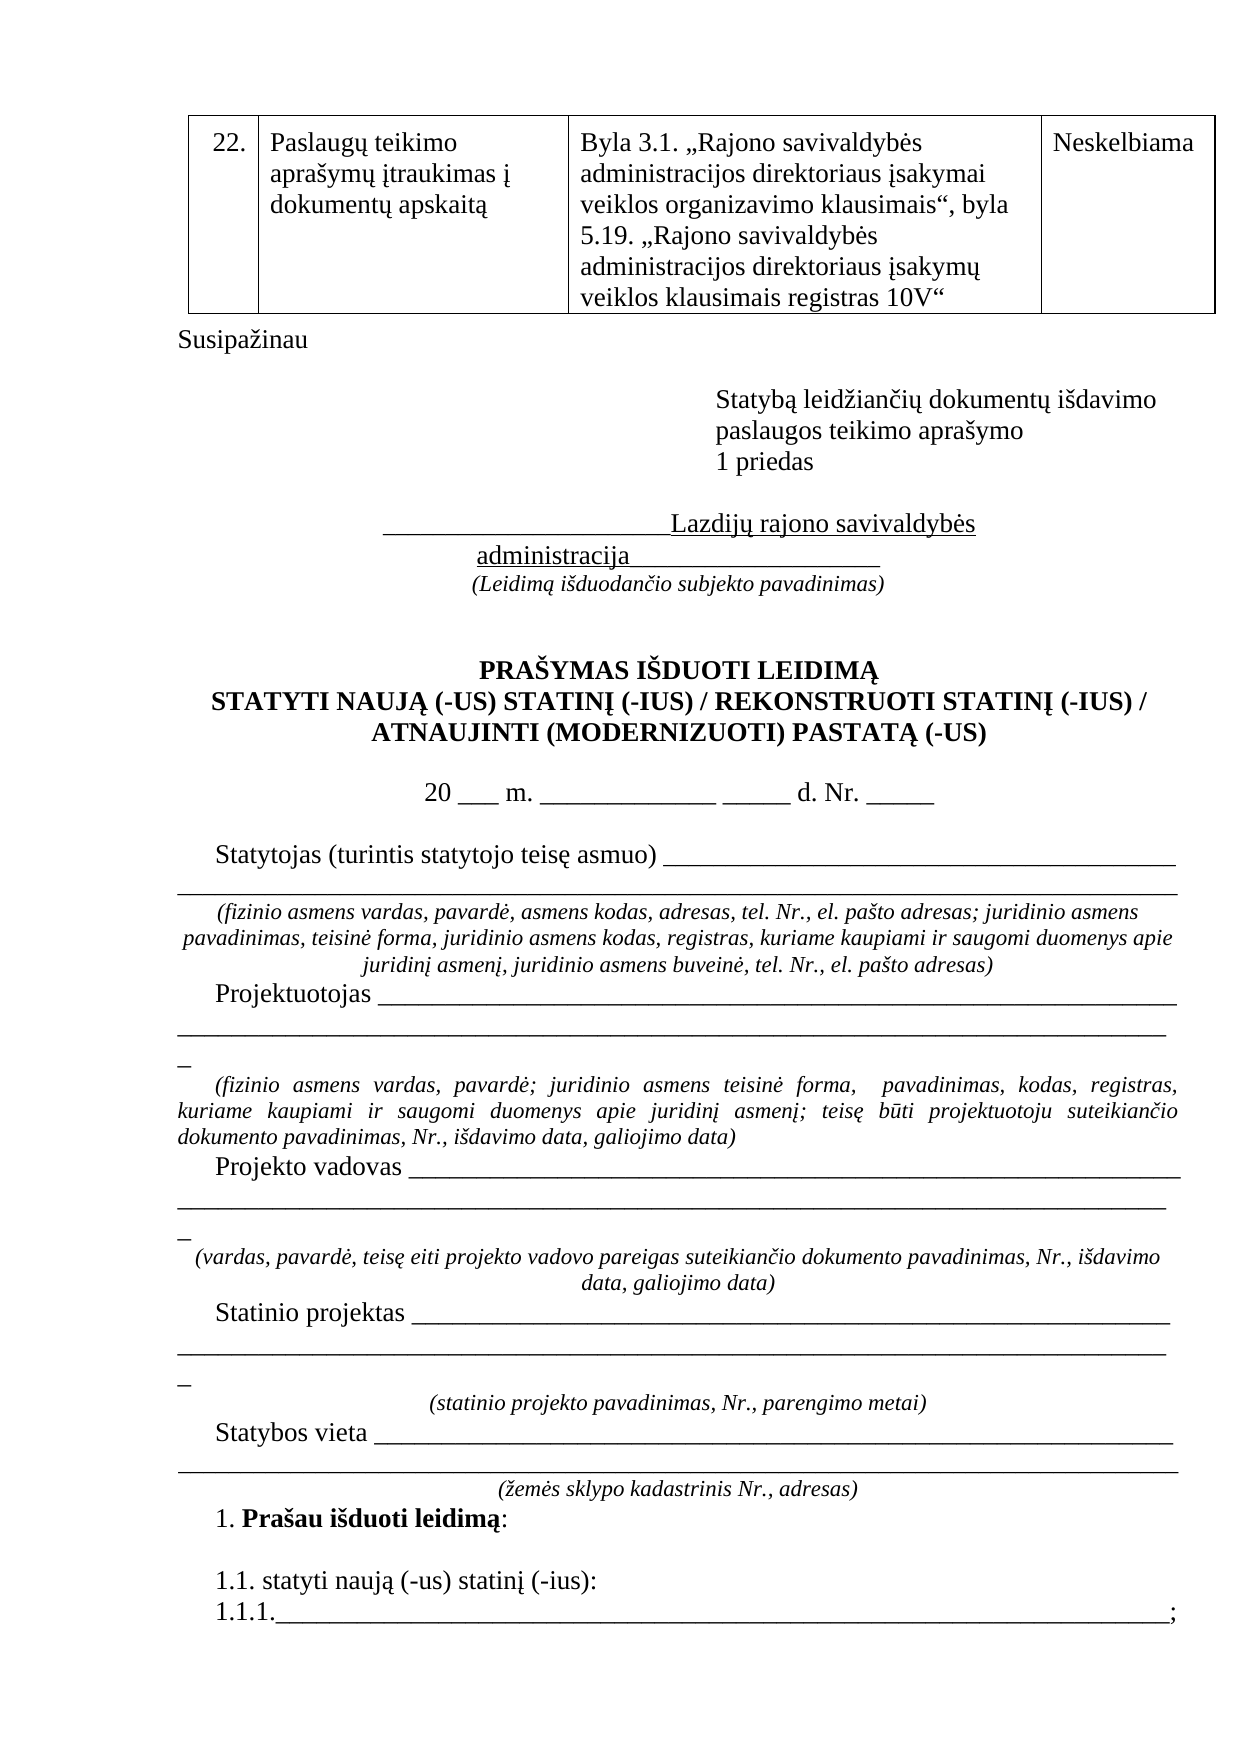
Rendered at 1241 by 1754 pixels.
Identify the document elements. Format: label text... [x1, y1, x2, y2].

text __________________________________________________________________________ [177, 1327, 1181, 1389]
text Statinio projektas ________________________________________________________ [177, 1296, 1181, 1327]
text (vardas, pavardė, teisę eiti projekto vadovo pareigas suteikiančio dokumento pavadinimas, Nr., išdavimo data, galiojimo data) [177, 1243, 1181, 1296]
text Susipažinau [177, 323, 1183, 354]
text 1. Prašau išduoti leidimą: [177, 1502, 1181, 1533]
table_cell Byla 3.1. „Rajono savivaldybės administracijos direktoriaus įsakymai veiklos organizavimo klausimais“, byla 5.19. „Rajono savivaldybės administracijos direktoriaus įsakymų veiklos klausimais registras 10V“ [569, 116, 1041, 312]
text 1 priedas [709, 445, 1181, 476]
text (fizinio asmens vardas, pavardė, asmens kodas, adresas, tel. Nr., el. pašto adresas; juridinio asmens pavadinimas, teisinė forma, juridinio asmens kodas, registras, kuriame kaupiami ir saugomi duomenys apie juridinį asmenį, juridinio asmens buveinė, tel. Nr., el. pašto adresas) [177, 898, 1181, 977]
text 1.1. statyti naują (-us) statinį (-ius): [177, 1564, 1181, 1595]
text _______________________Lazdijų rajono savivaldybės administracija____________________ [177, 508, 1181, 570]
text Statybos vieta ___________________________________________________________ [177, 1416, 1181, 1447]
text 20 ___ m. _____________ _____ d. Nr. _____ [177, 776, 1181, 807]
text Statytojas (turintis statytojo teisę asmuo) _________________________________________ [177, 838, 1181, 869]
text (žemės sklypo kadastrinis Nr., adresas) [177, 1476, 1181, 1502]
text 1.1.1.__________________________________________________________________; [177, 1595, 1181, 1626]
text (statinio projekto pavadinimas, Nr., parengimo metai) [177, 1389, 1181, 1416]
text __________________________________________________________________________ [177, 1008, 1181, 1071]
text __________________________________________________________________________ [177, 1181, 1181, 1243]
text PRAŠYMAS IŠDUOTI LEIDIMĄ [177, 654, 1181, 685]
table_cell Paslaugų teikimo aprašymų įtraukimas į dokumentų apskaitą [259, 116, 568, 312]
text (Leidimą išduodančio subjekto pavadinimas) [177, 570, 1181, 596]
table_cell 22. [189, 116, 258, 312]
text STATYTI NAUJĄ (-US) STATINĮ (-IUS) / REKONSTRUOTI STATINĮ (-IUS) / ATNAUJINTI (MODERNIZUOTI) PASTATĄ (-US) [177, 685, 1181, 747]
text ________________________________________________________________________________ [177, 1447, 1181, 1476]
text Projektuotojas ___________________________________________________________ [177, 977, 1181, 1008]
table_cell Neskelbiama [1042, 116, 1214, 312]
text (fizinio asmens vardas, pavardė; juridinio asmens teisinė forma, pavadinimas, kodas, registras, kuriame kaupiami ir saugomi duomenys apie juridinį asmenį; teisę būti projektuotoju suteikiančio dokumento pavadinimas, Nr., išdavimo data, galiojimo data) [177, 1071, 1181, 1150]
text Projekto vadovas _________________________________________________________ [177, 1150, 1181, 1181]
text ________________________________________________________________________________ [177, 869, 1181, 898]
text Statybą leidžiančių dokumentų išdavimo [709, 383, 1181, 414]
text paslaugos teikimo aprašymo [709, 414, 1181, 445]
